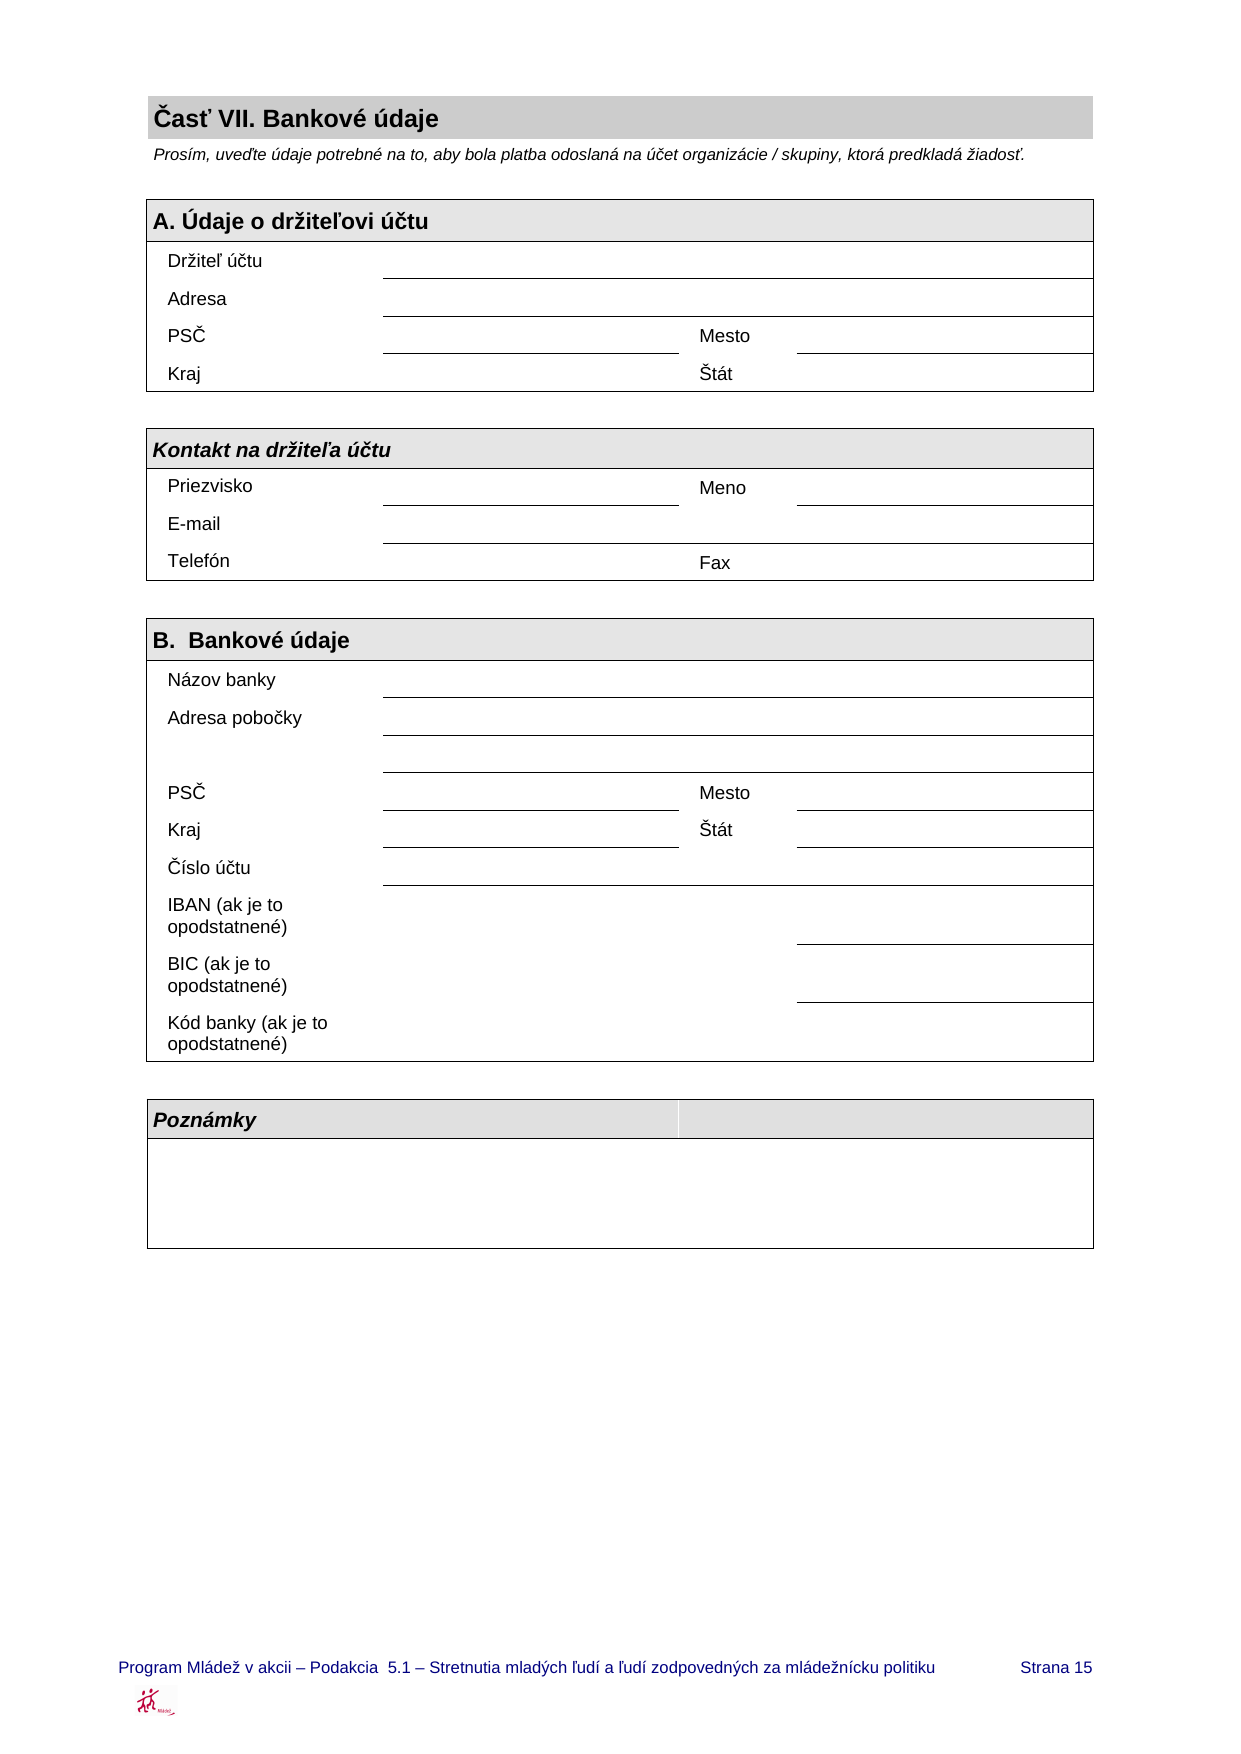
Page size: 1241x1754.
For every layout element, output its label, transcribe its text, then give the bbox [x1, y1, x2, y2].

table_cell [383, 736, 1093, 772]
table_header [797, 1100, 1093, 1138]
table_header A. Údaje o držiteľovi účtu [147, 200, 1093, 241]
table_cell IBAN (ak je to opodstatnené) [147, 885, 383, 943]
table_cell [147, 392, 1093, 428]
table_cell [679, 1139, 797, 1248]
table_cell Štát [679, 353, 797, 391]
table_cell Mesto [679, 317, 797, 353]
table_cell [383, 1002, 678, 1061]
table_cell [797, 469, 1093, 505]
table_cell [147, 581, 1093, 618]
table_cell [383, 242, 1093, 278]
table_cell [797, 317, 1093, 353]
picture [134, 1685, 178, 1716]
table_cell [383, 944, 678, 1002]
table_cell [383, 1139, 678, 1248]
table_cell Držiteľ účtu [147, 242, 383, 278]
table_cell Adresa pobočky [147, 697, 383, 735]
table_cell Štát [679, 810, 797, 847]
table_header Poznámky [148, 1100, 383, 1138]
table_cell [797, 354, 1093, 391]
table_cell [148, 1139, 383, 1248]
table_cell [383, 469, 678, 505]
table_cell [679, 886, 797, 943]
table_cell [679, 1002, 797, 1061]
table_cell Adresa [147, 278, 383, 316]
table_cell [797, 773, 1093, 810]
table_cell Prosím, uveďte údaje potrebné na to, aby bola platba odoslaná na účet organizácie / skupiny, ktorá predkladá žiadosť. [148, 139, 1093, 175]
table_cell [797, 886, 1093, 943]
table_cell Priezvisko [147, 469, 383, 505]
table_cell BIC (ak je to opodstatnené) [147, 944, 383, 1002]
table_cell [383, 354, 678, 391]
table_cell Kraj [147, 810, 383, 847]
table_cell Telefón [147, 543, 383, 580]
table_cell [797, 544, 1093, 580]
table_cell Fax [679, 544, 797, 580]
table_cell [383, 317, 678, 353]
table_cell B. Bankové údaje [147, 619, 1093, 660]
table_cell [797, 945, 1093, 1002]
table_header Časť VII. Bankové údaje [148, 96, 1093, 139]
table_cell Názov banky [147, 661, 383, 697]
table_cell Kraj [147, 353, 383, 391]
table_cell Mesto [679, 773, 797, 810]
table_cell [383, 661, 1093, 697]
table_cell [797, 811, 1093, 847]
table_cell [383, 505, 1093, 543]
table_cell PSČ [147, 316, 383, 353]
table_cell E-mail [147, 505, 383, 543]
table_header [383, 1100, 678, 1138]
table_cell Kód banky (ak je to opodstatnené) [147, 1002, 383, 1061]
table_cell [383, 773, 678, 810]
table_cell [383, 698, 1093, 735]
table_cell [383, 811, 678, 847]
table_cell [679, 944, 797, 1002]
table_cell [797, 1003, 1093, 1061]
table_cell PSČ [147, 772, 383, 810]
table_cell [383, 279, 1093, 316]
table_cell [383, 886, 678, 943]
table_cell [147, 735, 383, 772]
table_cell Kontakt na držiteľa účtu [147, 429, 1093, 468]
table_header [679, 1100, 797, 1138]
table_cell [383, 544, 678, 580]
table_cell Číslo účtu [147, 847, 383, 885]
table_cell [797, 1139, 1093, 1248]
table_cell Meno [679, 469, 797, 505]
table_cell [383, 847, 1093, 885]
